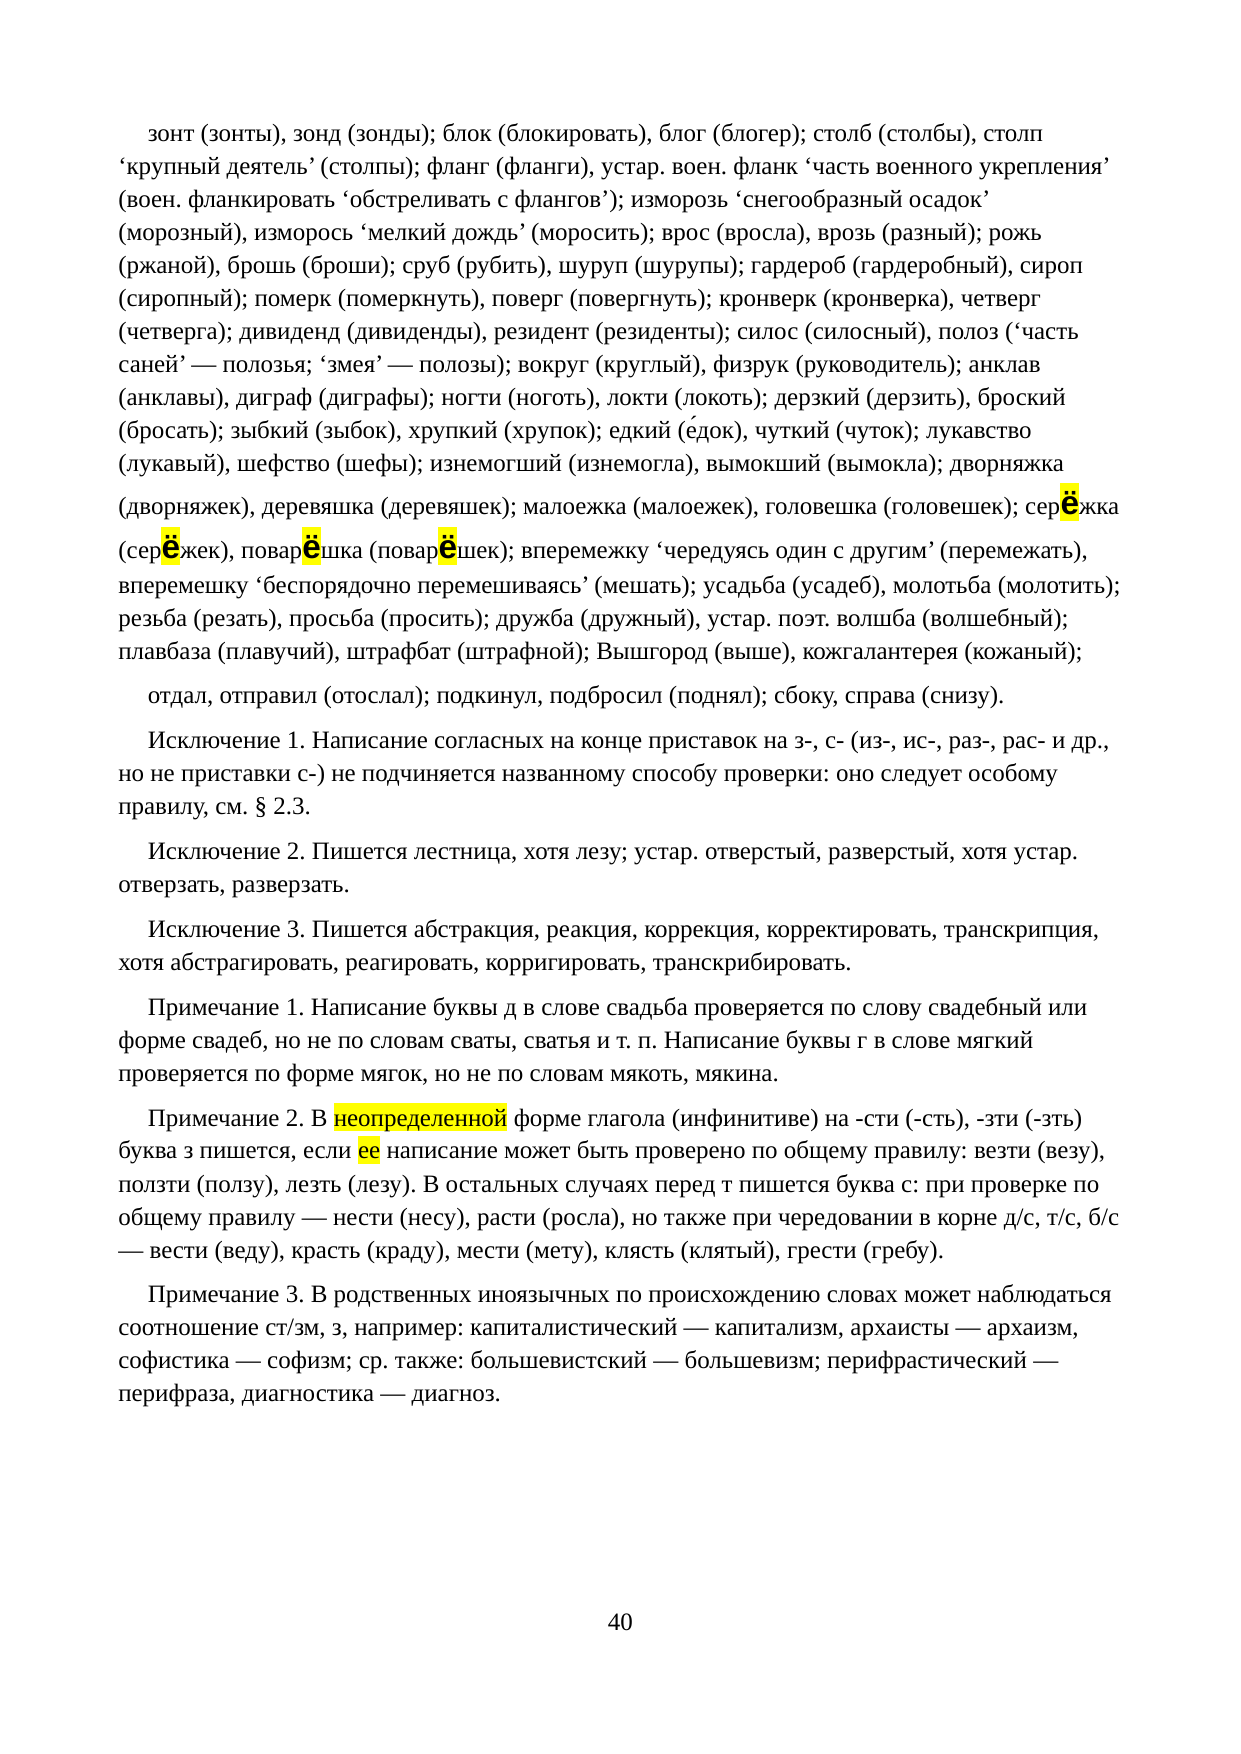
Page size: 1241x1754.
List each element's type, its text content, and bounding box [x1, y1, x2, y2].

text Примечание 2. В неопределенной форме глагола (инфинитиве) на -сти (-сть), -зти (-зть) буква з пишется, если ее написание может быть проверено по общему правилу: везти (везу), ползти (ползу), лезть (лезу). В остальных случаях перед т пишется буква с: при проверке по общему правилу — нести (несу), расти (росла), но также при чередовании в корне д/с, т/с, б/с — вести (веду), красть (краду), мести (мету), клясть (клятый), грести (гребу). [118, 1103, 1122, 1263]
text Исключение 3. Пишется абстракция, реакция, коррекция, корректировать, транскрипция, хотя абстрагировать, реагировать, корригировать, транскрибировать. [118, 914, 1122, 976]
text Исключение 2. Пишется лестница, хотя лезу; устар. отверстый, разверстый, хотя устар. отверзать, разверзать. [118, 836, 1122, 898]
text Примечание 1. Написание буквы д в слове свадьба проверяется по слову свадебный или форме свадеб, но не по словам сваты, сватья и т. п. Написание буквы г в слове мягкий проверяется по форме мягок, но не по словам мякоть, мякина. [118, 992, 1122, 1087]
text Исключение 1. Написание согласных на конце приставок на з-, с- (из-, ис-, раз-, рас- и др., но не приставки с-) не подчиняется названному способу проверки: оно следует особому правилу, см. § 2.3. [118, 725, 1122, 820]
text отдал, отправил (отослал); подкинул, подбросил (поднял); сбоку, справа (снизу). [118, 681, 1122, 709]
text Примечание 3. В родственных иноязычных по происхождению словах может наблюдаться соотношение ст/зм, з, например: капиталистический — капитализм, архаисты — архаизм, софистика — софизм; ср. также: большевистский — большевизм; перифрастический — перифраза, диагностика — диагноз. [118, 1279, 1122, 1407]
text зонт (зонты), зонд (зонды); блок (блокировать), блог (блогер); столб (столбы), столп ‘крупный деятель’ (столпы); фланг (фланги), устар. воен. фланк ‘часть военного укрепления’ (воен. фланкировать ‘обстреливать с флангов’); изморозь ‘снегообразный осадок’ (морозный), изморось ‘мелкий дождь’ (моросить); врос (вросла), врозь (разный); рожь (ржаной), брошь (броши); сруб (рубить), шуруп (шурупы); гардероб (гардеробный), сироп (сиропный); померк (померкнуть), поверг (повергнуть); кронверк (кронверка), четверг (четверга); дивиденд (дивиденды), резидент (резиденты); силос (силосный), полоз (‘часть саней’ — полозья; ‘змея’ — полозы); вокруг (круглый), физрук (руководитель); анклав (анклавы), диграф (диграфы); ногти (ноготь), локти (локоть); дерзкий (дерзить), броский (бросать); зыбкий (зыбок), хрупкий (хрупок); едкий (е́док), чуткий (чуток); лукавство (лукавый), шефство (шефы); изнемогший (изнемогла), вымокший (вымокла); дворняжка (дворняжек), деревяшка (деревяшек); малоежка (малоежек), головешка (головешек); серёжка (серёжек), поварёшка (поварёшек); вперемежку ‘чередуясь один с другим’ (перемежать), вперемешку ‘беспорядочно перемешиваясь’ (мешать); усадьба (усадеб), молотьба (молотить); резьба (резать), просьба (просить); дружба (дружный), устар. поэт. волшба (волшебный); плавбаза (плавучий), штрафбат (штрафной); Вышгород (выше), кожгалантерея (кожаный); [118, 118, 1122, 664]
